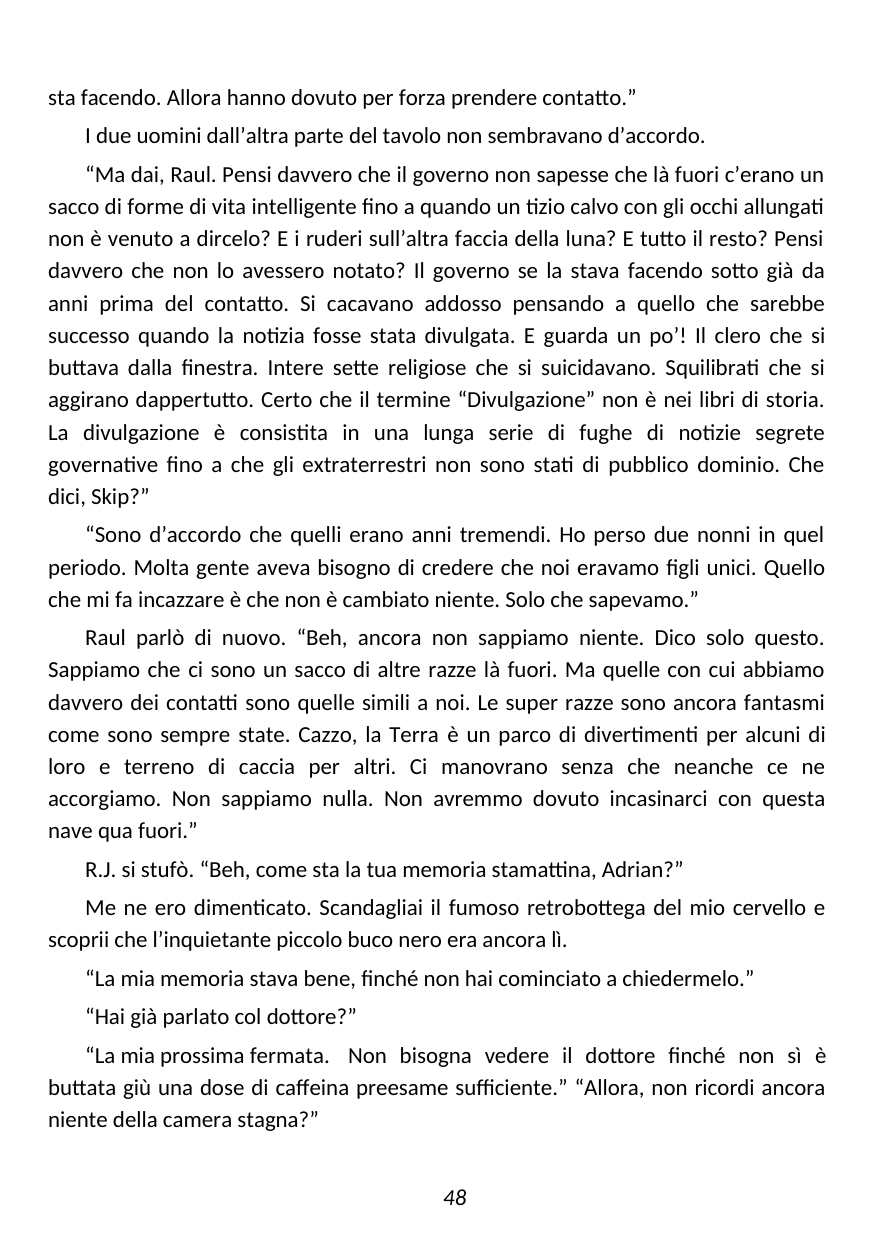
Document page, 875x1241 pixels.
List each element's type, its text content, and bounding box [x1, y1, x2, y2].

text R.J. si stufò. “Beh, come sta la tua memoria stamattina, Adrian?” [48, 855, 826, 883]
text I due uomini dall’altra parte del tavolo non sembravano d’accordo. [48, 122, 826, 150]
text “Sono d’accordo che quelli erano anni tremendi. Ho perso due nonni in quel periodo. Molta gente aveva bisogno di credere che noi eravamo figli unici. Quello che mi fa incazzare è che non è cambiato niente. Solo che sapevamo.” [48, 520, 826, 613]
text “La mia memoria stava bene, finché non hai cominciato a chiedermelo.” [48, 964, 826, 992]
text “La mia prossima fermata. Non bisogna vedere il dottore finché non sì è buttata giù una dose di caffeina preesame sufficiente.” “Allora, non ricordi ancora niente della camera stagna?” [48, 1041, 826, 1133]
text Me ne ero dimenticato. Scandagliai il fumoso retrobottega del mio cervello e scoprii che l’inquietante piccolo buco nero era ancora lì. [48, 893, 826, 953]
text Raul parlò di nuovo. “Beh, ancora non sappiamo niente. Dico solo questo. Sappiamo che ci sono un sacco di altre razze là fuori. Ma quelle con cui abbiamo davvero dei contatti sono quelle simili a noi. Le super razze sono ancora fantasmi come sono sempre state. Cazzo, la Terra è un parco di divertimenti per alcuni di loro e terreno di caccia per altri. Ci manovrano senza che neanche ce ne accorgiamo. Non sappiamo nulla. Non avremmo dovuto incasinarci con questa nave qua fuori.” [48, 623, 826, 844]
text sta facendo. Allora hanno dovuto per forza prendere contatto.” [48, 83, 826, 111]
text “Hai già parlato col dottore?” [48, 1002, 826, 1030]
text “Ma dai, Raul. Pensi davvero che il governo non sapesse che là fuori c’erano un sacco di forme di vita intelligente fino a quando un tizio calvo con gli occhi allungati non è venuto a dircelo? E i ruderi sull’altra faccia della luna? E tutto il resto? Pensi davvero che non lo avessero notato? Il governo se la stava facendo sotto già da anni prima del contatto. Si cacavano addosso pensando a quello che sarebbe successo quando la notizia fosse stata divulgata. E guarda un po’! Il clero che si buttava dalla finestra. Intere sette religiose che si suicidavano. Squilibrati che si aggirano dappertutto. Certo che il termine “Divulgazione” non è nei libri di storia. La divulgazione è consistita in una lunga serie di fughe di notizie segrete governative fino a che gli extraterrestri non sono stati di pubblico dominio. Che dici, Skip?” [48, 160, 826, 510]
